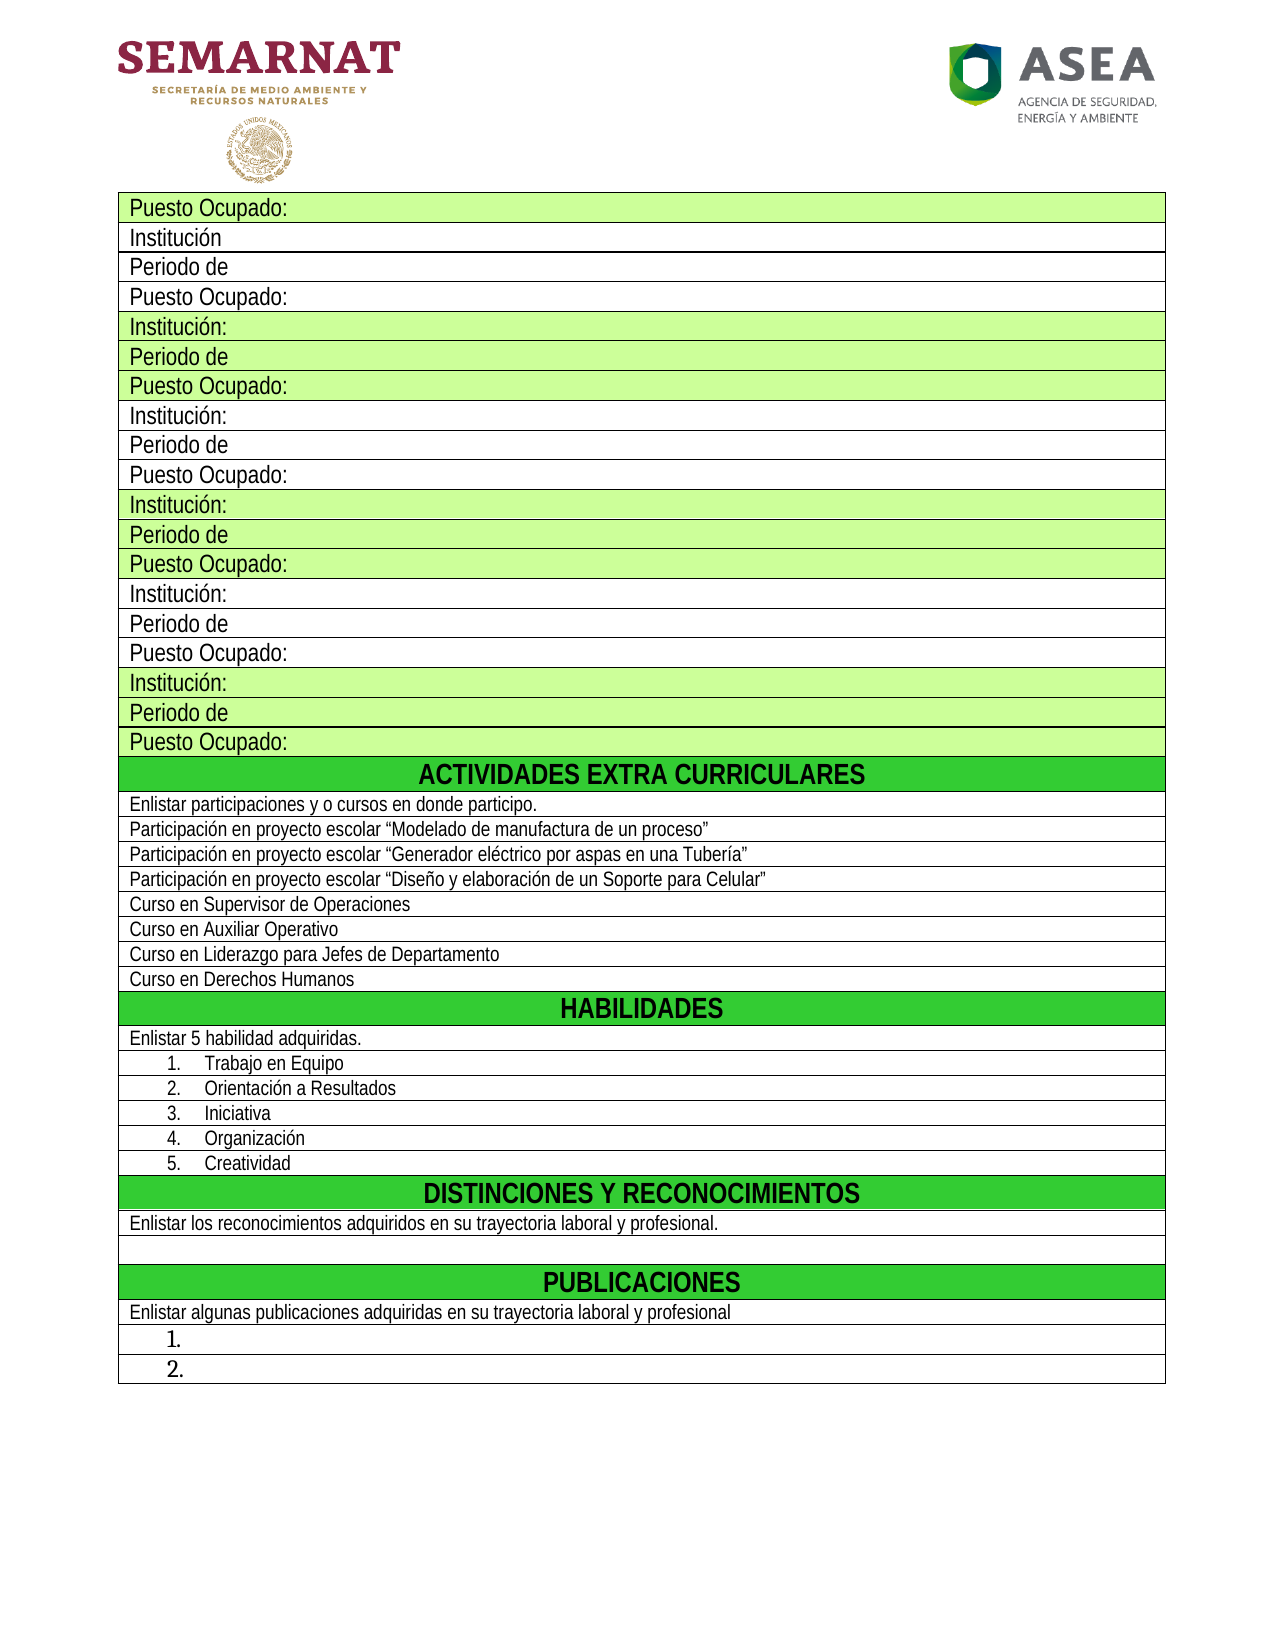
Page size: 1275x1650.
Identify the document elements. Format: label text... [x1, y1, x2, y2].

table_cell Institución: [119, 490, 1165, 518]
table_cell HABILIDADES [119, 992, 1165, 1025]
table_cell Enlistar 5 habilidad adquiridas. [119, 1026, 1165, 1050]
table_cell Participación en proyecto escolar “Generador eléctrico por aspas en una Tubería” [119, 842, 1165, 866]
table_cell Institución [119, 223, 1165, 251]
table_cell Curso en Supervisor de Operaciones [119, 892, 1165, 916]
table_cell Puesto Ocupado: [119, 638, 1165, 667]
table_cell Curso en Derechos Humanos [119, 967, 1165, 991]
table_cell Puesto Ocupado: [119, 460, 1165, 489]
table_cell PUBLICACIONES [119, 1265, 1165, 1299]
table_cell Curso en Liderazgo para Jefes de Departamento [119, 942, 1165, 966]
table_cell Organización [119, 1126, 1165, 1150]
table_cell [119, 1355, 1165, 1383]
table_cell Enlistar algunas publicaciones adquiridas en su trayectoria laboral y profesional [119, 1300, 1165, 1324]
table_cell Periodo de [119, 253, 1165, 281]
table_cell Periodo de [119, 520, 1165, 548]
table_cell Puesto Ocupado: [119, 728, 1165, 756]
table_cell DISTINCIONES Y RECONOCIMIENTOS [119, 1176, 1165, 1209]
table_cell [119, 1236, 1165, 1264]
table_cell Creatividad [119, 1151, 1165, 1175]
table_cell Periodo de [119, 609, 1165, 637]
table_cell Enlistar los reconocimientos adquiridos en su trayectoria laboral y profesional. [119, 1211, 1165, 1234]
table_cell Participación en proyecto escolar “Modelado de manufactura de un proceso” [119, 817, 1165, 841]
table_cell Curso en Auxiliar Operativo [119, 917, 1165, 941]
table_cell Institución: [119, 668, 1165, 697]
table_cell Enlistar participaciones y o cursos en donde participo. [119, 792, 1165, 816]
table_cell Trabajo en Equipo [119, 1051, 1165, 1075]
table_cell Orientación a Resultados [119, 1076, 1165, 1100]
table_cell Puesto Ocupado: [119, 282, 1165, 311]
table_cell Iniciativa [119, 1101, 1165, 1125]
table_cell Institución: [119, 579, 1165, 608]
table_cell [119, 1325, 1165, 1353]
table_cell Institución: [119, 401, 1165, 429]
table_cell Participación en proyecto escolar “Diseño y elaboración de un Soporte para Celular” [119, 867, 1165, 891]
table_cell Periodo de [119, 431, 1165, 459]
table_cell Institución: [119, 312, 1165, 340]
table_cell Periodo de [119, 698, 1165, 726]
table_cell Puesto Ocupado: [119, 193, 1165, 222]
table_cell Puesto Ocupado: [119, 371, 1165, 400]
table_cell Periodo de [119, 341, 1165, 370]
table_cell Puesto Ocupado: [119, 549, 1165, 578]
table_cell ACTIVIDADES EXTRA CURRICULARES [119, 757, 1165, 791]
